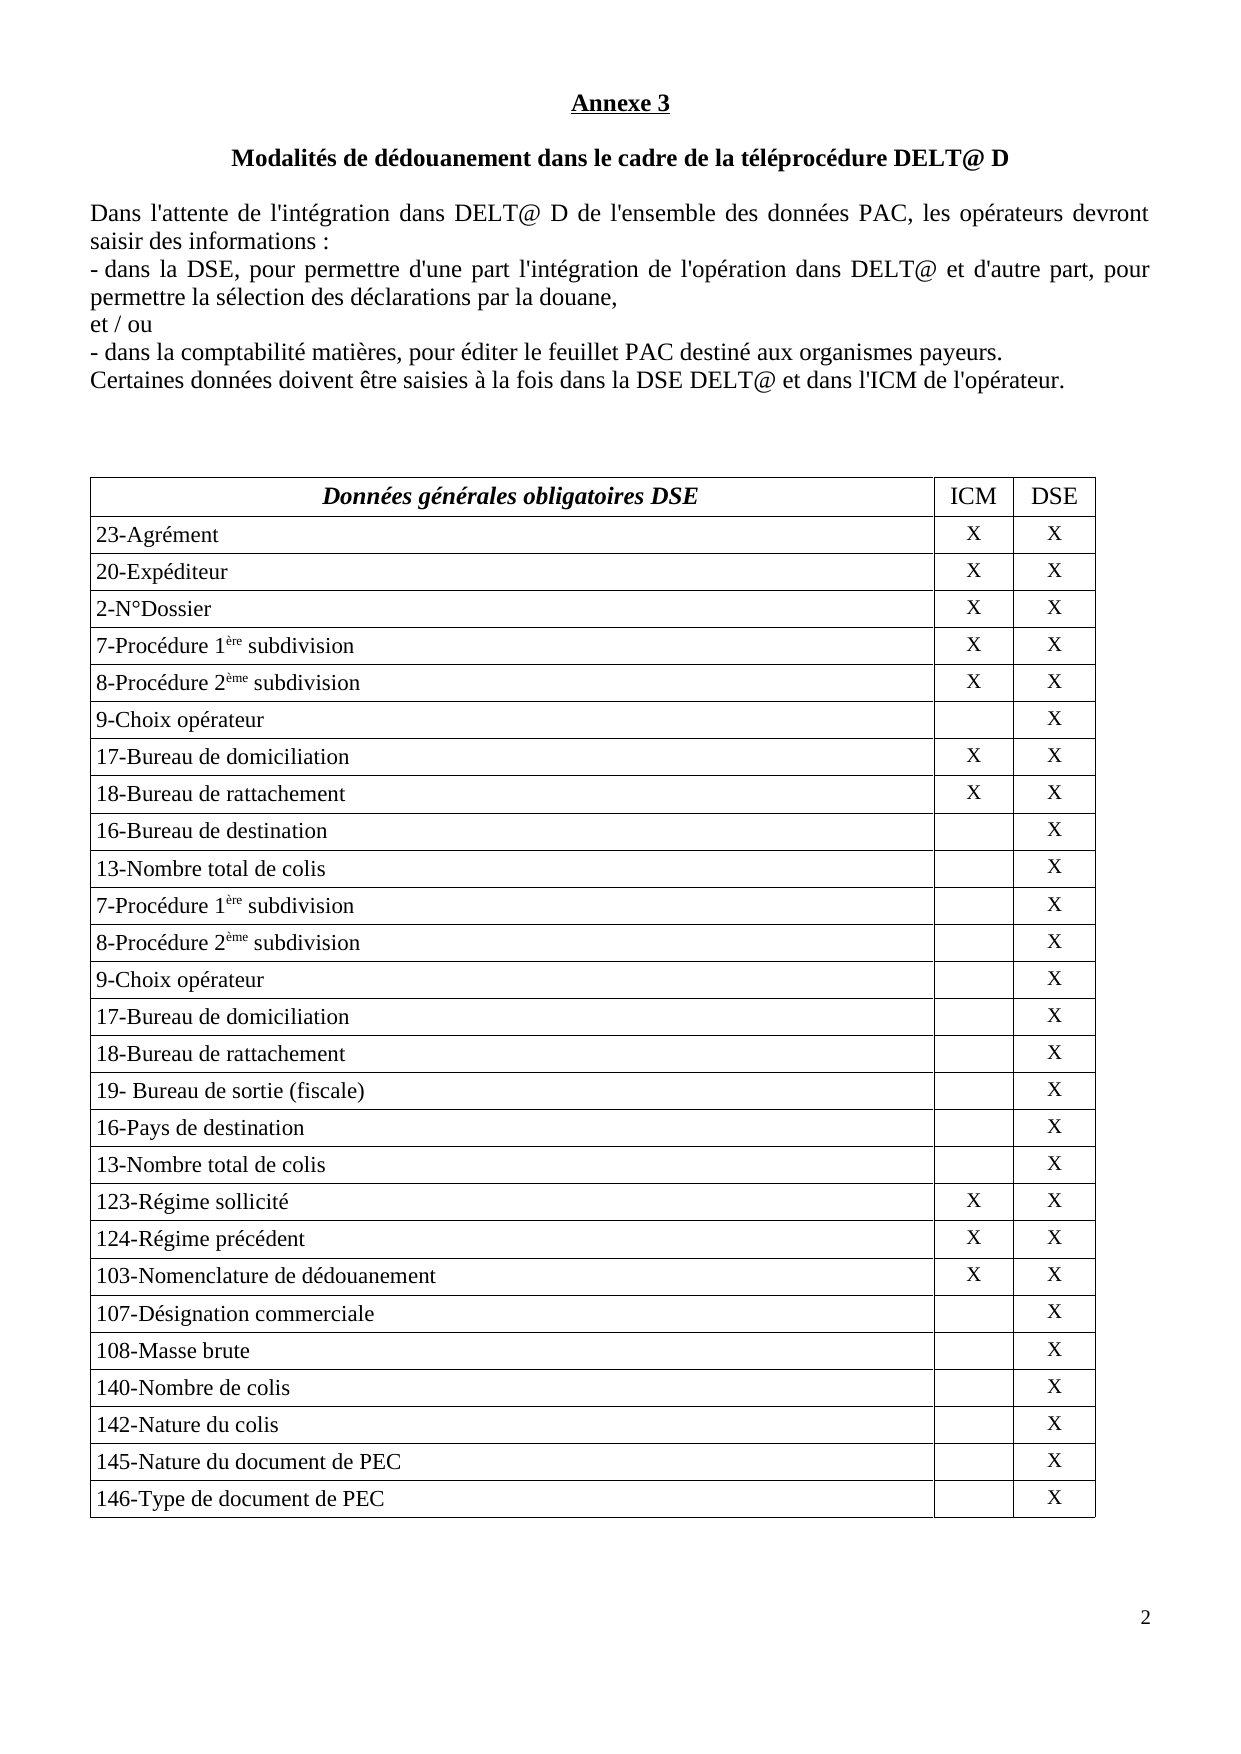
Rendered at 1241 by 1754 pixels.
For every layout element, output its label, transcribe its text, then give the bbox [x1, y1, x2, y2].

table_cell X [1014, 1296, 1095, 1332]
table_cell 17-Bureau de domiciliation [91, 999, 933, 1035]
table_cell X [1014, 665, 1095, 701]
table_cell X [1014, 1184, 1095, 1220]
text Dans l'attente de l'intégration dans DELT@ D de l'ensemble des données PAC, les opérateurs devront saisir des informations : [90, 199, 1151, 255]
table_cell X [1014, 925, 1095, 961]
text - dans la DSE, pour permettre d'une part l'intégration de l'opération dans DELT@ et d'autre part, pour permettre la sélection des déclarations par la douane, [90, 255, 1151, 310]
table_cell X [1014, 851, 1095, 887]
table_cell X [1014, 1259, 1095, 1295]
table_cell 8-Procédure 2ème subdivision [91, 925, 933, 961]
table_cell 23-Agrément [91, 517, 933, 553]
table_cell X [935, 739, 1013, 775]
table_cell X [1014, 1333, 1095, 1369]
table_cell 2-N°Dossier [91, 591, 933, 627]
table_cell [935, 888, 1013, 924]
table_cell X [1014, 1110, 1095, 1146]
table_cell [935, 1073, 1013, 1109]
table_cell [935, 999, 1013, 1035]
table_cell 13-Nombre total de colis [91, 851, 933, 887]
table_cell [935, 1407, 1013, 1443]
table_cell X [1014, 554, 1095, 590]
table_cell X [935, 628, 1013, 664]
table_cell X [1014, 1221, 1095, 1258]
table_cell 124-Régime précédent [91, 1221, 933, 1258]
table_cell X [935, 554, 1013, 590]
text Annexe 3 [90, 89, 1151, 116]
table_cell X [1014, 1370, 1095, 1406]
table_cell 19- Bureau de sortie (fiscale) [91, 1073, 933, 1109]
table_cell 16-Bureau de destination [91, 814, 933, 850]
table_cell [935, 1036, 1013, 1072]
table_cell X [935, 776, 1013, 813]
table_cell 103-Nomenclature de dédouanement [91, 1259, 933, 1295]
table_cell 18-Bureau de rattachement [91, 1036, 933, 1072]
table_cell X [1014, 814, 1095, 850]
table_cell 20-Expéditeur [91, 554, 933, 590]
table_cell [935, 1110, 1013, 1146]
table_cell [935, 1333, 1013, 1369]
table_cell [935, 1444, 1013, 1480]
table_cell X [1014, 888, 1095, 924]
table_cell X [1014, 1036, 1095, 1072]
table_cell X [1014, 591, 1095, 627]
table_cell 18-Bureau de rattachement [91, 776, 933, 813]
table_cell X [935, 1184, 1013, 1220]
table_header ICM [935, 478, 1013, 516]
table_cell 13-Nombre total de colis [91, 1147, 933, 1183]
table_cell X [1014, 962, 1095, 998]
table_cell X [935, 1259, 1013, 1295]
table_header Données générales obligatoires DSE [91, 478, 933, 516]
table_cell X [935, 591, 1013, 627]
table_cell X [1014, 1481, 1095, 1517]
table_cell X [935, 665, 1013, 701]
table_cell 7-Procédure 1ère subdivision [91, 628, 933, 664]
table_cell 140-Nombre de colis [91, 1370, 933, 1406]
table_cell X [935, 517, 1013, 553]
text - dans la comptabilité matières, pour éditer le feuillet PAC destiné aux organismes payeurs. [90, 338, 1151, 366]
table_cell X [1014, 702, 1095, 738]
table_cell [935, 814, 1013, 850]
table_cell X [1014, 739, 1095, 775]
table_cell [935, 851, 1013, 887]
table_cell [935, 925, 1013, 961]
table_cell X [1014, 1073, 1095, 1109]
table_cell X [1014, 776, 1095, 813]
table_cell [935, 1370, 1013, 1406]
table_cell 108-Masse brute [91, 1333, 933, 1369]
table_cell X [935, 1221, 1013, 1258]
text et / ou [90, 310, 1151, 338]
table_cell 17-Bureau de domiciliation [91, 739, 933, 775]
table_cell X [1014, 1407, 1095, 1443]
text Certaines données doivent être saisies à la fois dans la DSE DELT@ et dans l'ICM de l'opérateur. [90, 366, 1151, 393]
table_cell 123-Régime sollicité [91, 1184, 933, 1220]
table_cell 7-Procédure 1ère subdivision [91, 888, 933, 924]
table_cell X [1014, 999, 1095, 1035]
table_cell X [1014, 1444, 1095, 1480]
table_cell X [1014, 628, 1095, 664]
text Modalités de dédouanement dans le cadre de la téléprocédure DELT@ D [90, 144, 1151, 172]
table_cell 145-Nature du document de PEC [91, 1444, 933, 1480]
table_cell 142-Nature du colis [91, 1407, 933, 1443]
table_cell [935, 1147, 1013, 1183]
table_cell 9-Choix opérateur [91, 702, 933, 738]
table_cell [935, 1481, 1013, 1517]
table_cell [935, 962, 1013, 998]
table_cell 107-Désignation commerciale [91, 1296, 933, 1332]
table_cell 16-Pays de destination [91, 1110, 933, 1146]
table_cell 8-Procédure 2ème subdivision [91, 665, 933, 701]
table_cell 146-Type de document de PEC [91, 1481, 933, 1517]
table_cell [935, 1296, 1013, 1332]
table_cell 9-Choix opérateur [91, 962, 933, 998]
table_cell X [1014, 1147, 1095, 1183]
table_cell X [1014, 517, 1095, 553]
table_cell [935, 702, 1013, 738]
table_header DSE [1014, 478, 1095, 516]
